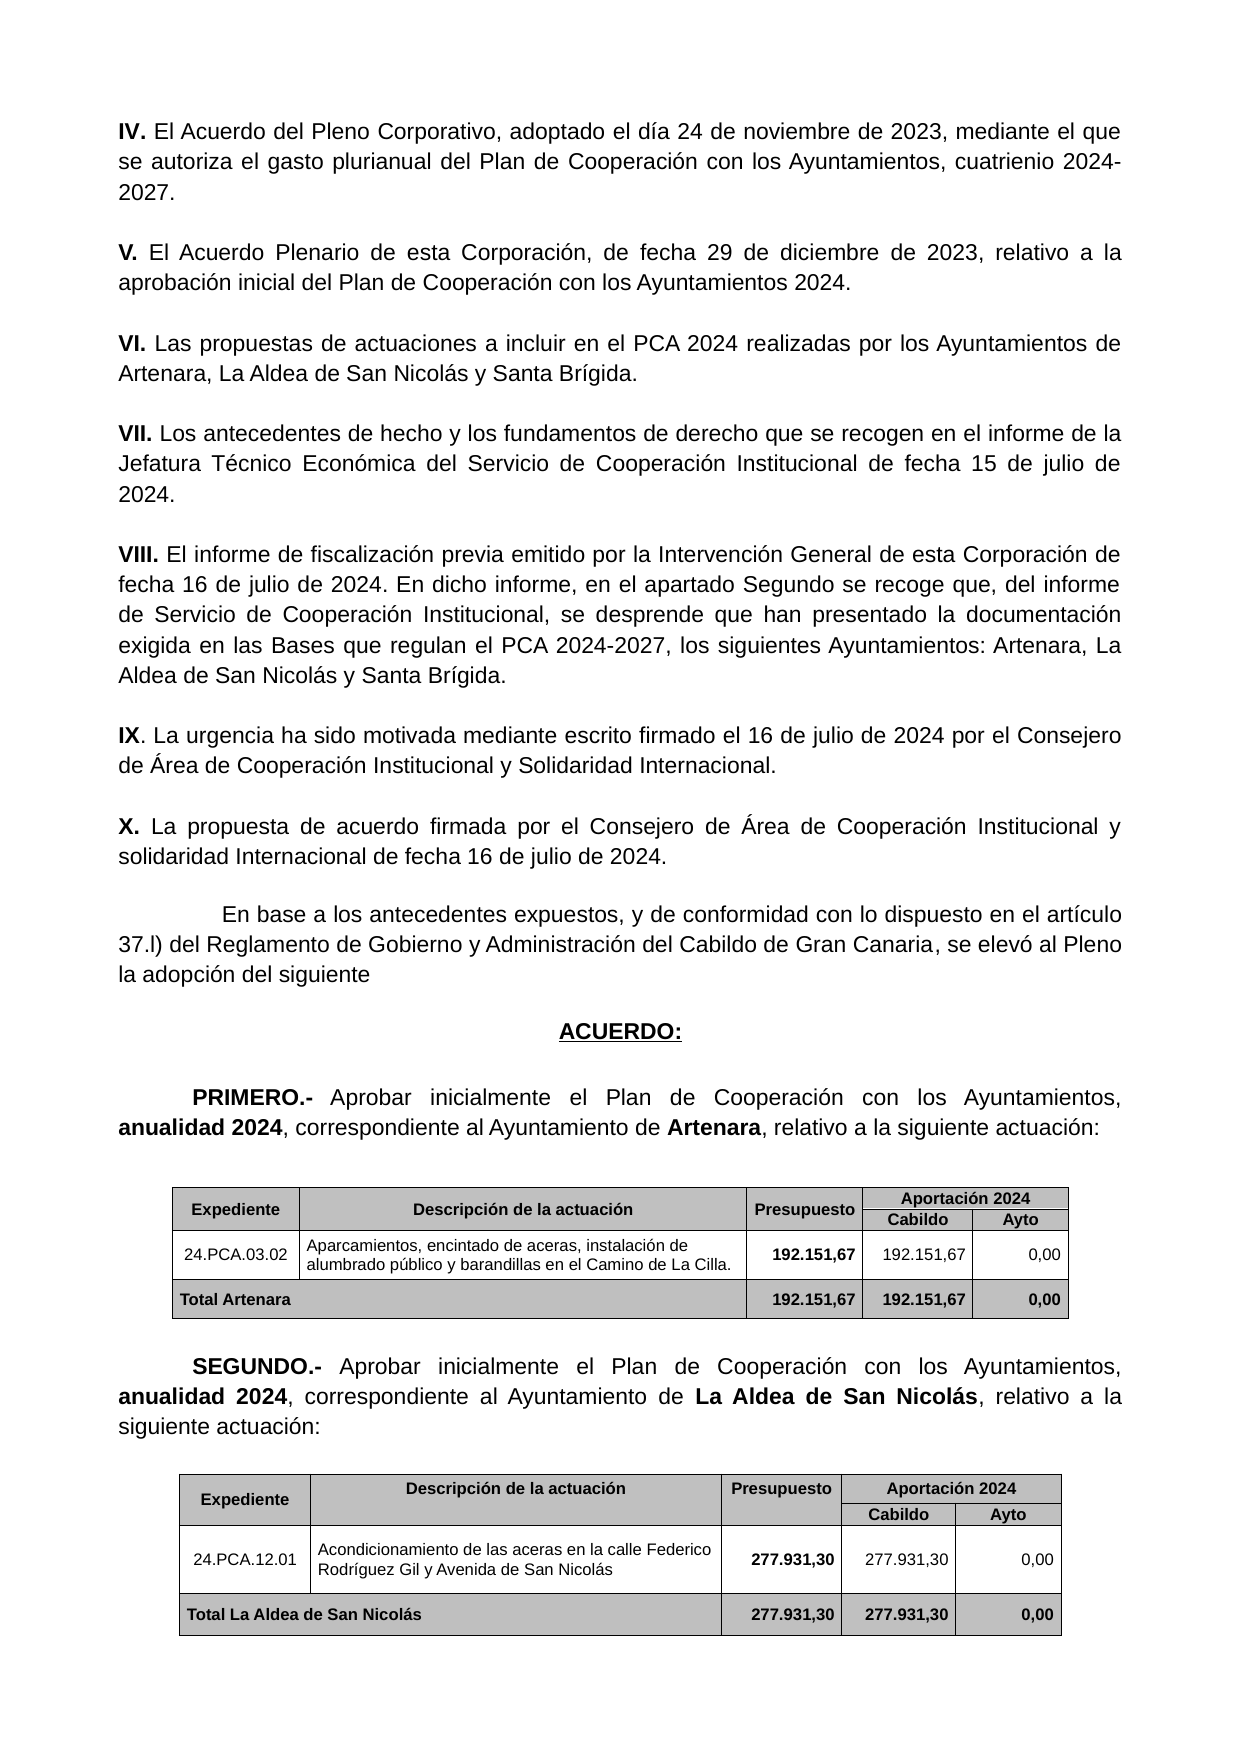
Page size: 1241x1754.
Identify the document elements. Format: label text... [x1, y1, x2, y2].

table_header Expediente [173, 1188, 299, 1230]
table_header Presupuesto [722, 1475, 841, 1503]
table_cell 0,00 [973, 1231, 1068, 1278]
text SEGUNDO.- Aprobar inicialmente el Plan de Cooperación con los Ayuntamientos, anualidad 2024, correspondiente al Ayuntamiento de La Aldea de San Nicolás, relativo a la siguiente actuación: [118, 1353, 1122, 1439]
text IV. El Acuerdo del Pleno Corporativo, adoptado el día 24 de noviembre de 2023, mediante el que se autoriza el gasto plurianual del Plan de Cooperación con los Ayuntamientos, cuatrienio 2024-2027. [118, 118, 1122, 205]
table_cell 24.PCA.12.01 [180, 1526, 310, 1593]
table_cell Ayto [973, 1210, 1068, 1230]
table_cell 0,00 [956, 1526, 1061, 1593]
table_cell Total Artenara [173, 1280, 746, 1318]
text En base a los antecedentes expuestos, y de conformidad con lo dispuesto en el artículo 37.l) del Reglamento de Gobierno y Administración del Cabildo de Gran Canaria, se elevó al Pleno la adopción del siguiente [118, 901, 1122, 988]
text IX. La urgencia ha sido motivada mediante escrito firmado el 16 de julio de 2024 por el Consejero de Área de Cooperación Institucional y Solidaridad Internacional. [118, 722, 1122, 779]
text VIII. El informe de fiscalización previa emitido por la Intervención General de esta Corporación de fecha 16 de julio de 2024. En dicho informe, en el apartado Segundo se recoge que, del informe de Servicio de Cooperación Institucional, se desprende que han presentado la documentación exigida en las Bases que regulan el PCA 2024-2027, los siguientes Ayuntamientos: Artenara, La Aldea de San Nicolás y Santa Brígida. [118, 541, 1122, 688]
table_header Descripción de la actuación [300, 1188, 746, 1230]
table_cell Cabildo [863, 1210, 972, 1230]
table_cell 277.931,30 [842, 1526, 955, 1593]
table_cell Ayto [956, 1504, 1061, 1525]
table_cell Aparcamientos, encintado de aceras, instalación de alumbrado público y barandillas en el Camino de La Cilla. [300, 1231, 746, 1278]
text PRIMERO.- Aprobar inicialmente el Plan de Cooperación con los Ayuntamientos, anualidad 2024, correspondiente al Ayuntamiento de Artenara, relativo a la siguiente actuación: [118, 1084, 1122, 1140]
table_cell Cabildo [842, 1504, 955, 1525]
table_cell Total La Aldea de San Nicolás [180, 1594, 721, 1635]
table_cell 192.151,67 [863, 1231, 972, 1278]
text V. El Acuerdo Plenario de esta Corporación, de fecha 29 de diciembre de 2023, relativo a la aprobación inicial del Plan de Cooperación con los Ayuntamientos 2024. [118, 239, 1122, 296]
text X. La propuesta de acuerdo firmada por el Consejero de Área de Cooperación Institucional y solidaridad Internacional de fecha 16 de julio de 2024. [118, 813, 1122, 869]
table_cell [311, 1503, 721, 1525]
table_cell 24.PCA.03.02 [173, 1231, 299, 1278]
table_cell 0,00 [973, 1280, 1068, 1318]
table_header Aportación 2024 [842, 1475, 1061, 1503]
table_cell 192.151,67 [747, 1231, 862, 1278]
table_header Expediente [180, 1475, 310, 1525]
table_cell [722, 1503, 841, 1525]
table_header Aportación 2024 [863, 1188, 1068, 1208]
table_cell 277.931,30 [722, 1526, 841, 1593]
table_header Descripción de la actuación [311, 1475, 721, 1503]
table_cell Acondicionamiento de las aceras en la calle Federico Rodríguez Gil y Avenida de San Nicolás [311, 1526, 721, 1593]
table_cell 277.931,30 [842, 1594, 955, 1635]
table_header Presupuesto [747, 1188, 862, 1230]
text VII. Los antecedentes de hecho y los fundamentos de derecho que se recogen en el informe de la Jefatura Técnico Económica del Servicio de Cooperación Institucional de fecha 15 de julio de 2024. [118, 420, 1122, 507]
table_cell 192.151,67 [863, 1280, 972, 1318]
table_cell 192.151,67 [747, 1280, 862, 1318]
table_cell 277.931,30 [722, 1594, 841, 1635]
table_cell 0,00 [956, 1594, 1061, 1635]
text ACUERDO: [118, 1018, 1122, 1044]
text VI. Las propuestas de actuaciones a incluir en el PCA 2024 realizadas por los Ayuntamientos de Artenara, La Aldea de San Nicolás y Santa Brígida. [118, 329, 1122, 386]
